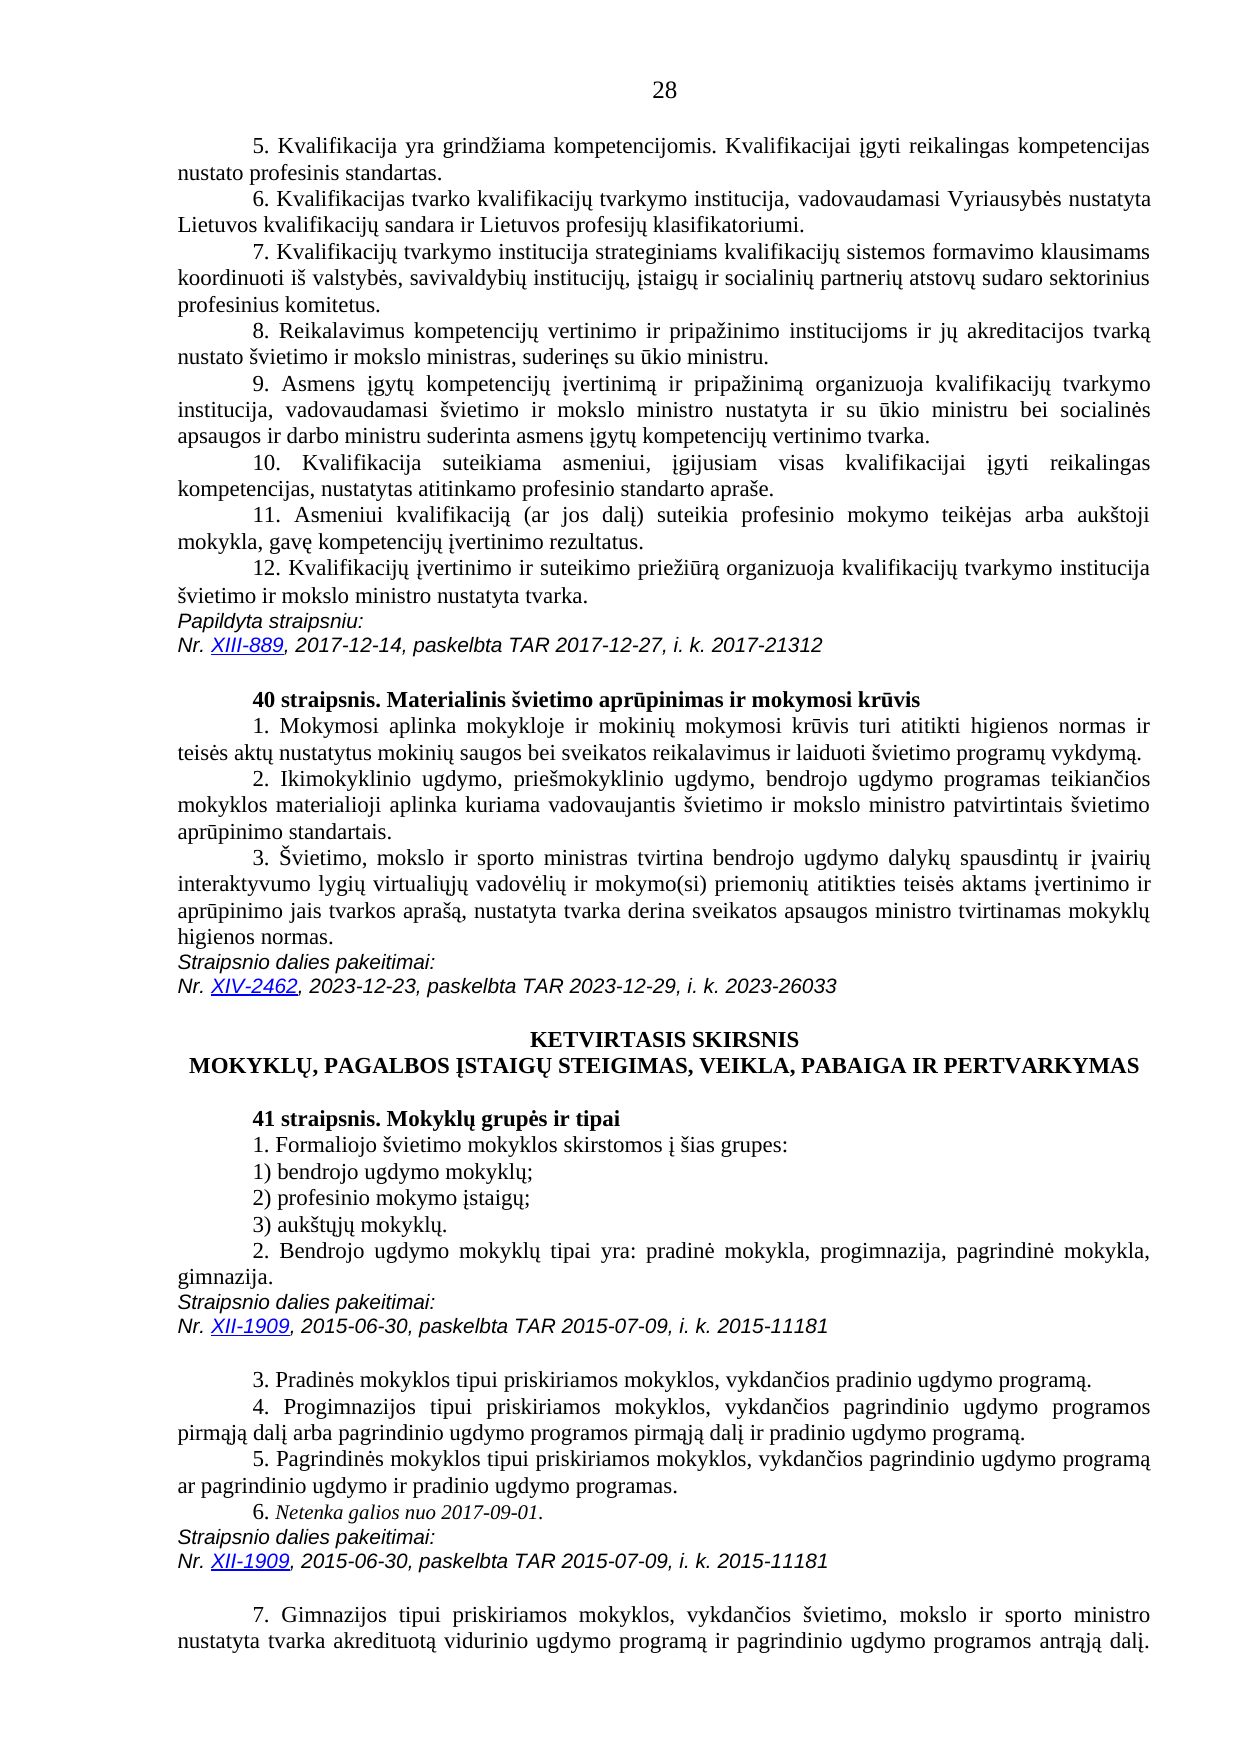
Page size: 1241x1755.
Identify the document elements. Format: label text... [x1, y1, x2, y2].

text 9. Asmens įgytų kompetencijų įvertinimą ir pripažinimą organizuoja kvalifikacijų tvarkymo institucija, vadovaudamasi švietimo ir mokslo ministro nustatyta ir su ūkio ministru bei socialinės apsaugos ir darbo ministru suderinta asmens įgytų kompetencijų vertinimo tvarka. [177, 370, 1152, 449]
text MOKYKLŲ, PAGALBOS ĮSTAIGŲ STEIGIMAS, VEIKLA, PABAIGA IR PERTVARKYMAS [177, 1052, 1152, 1079]
text 41 straipsnis. Mokyklų grupės ir tipai [177, 1105, 1152, 1132]
text 40 straipsnis. Materialinis švietimo aprūpinimas ir mokymosi krūvis [177, 686, 1152, 712]
text 5. Pagrindinės mokyklos tipui priskiriamos mokyklos, vykdančios pagrindinio ugdymo programą ar pagrindinio ugdymo ir pradinio ugdymo programas. [177, 1445, 1152, 1498]
text KETVIRTASIS SKIRSNIS [177, 1026, 1152, 1052]
text 5. Kvalifikacija yra grindžiama kompetencijomis. Kvalifikacijai įgyti reikalingas kompetencijas nustato profesinis standartas. [177, 132, 1152, 185]
text 2. Bendrojo ugdymo mokyklų tipai yra: pradinė mokykla, progimnazija, pagrindinė mokykla, gimnazija. [177, 1237, 1152, 1290]
text Nr. XII-1909, 2015-06-30, paskelbta TAR 2015-07-09, i. k. 2015-11181 [177, 1548, 1152, 1572]
text Nr. XIV-2462, 2023-12-23, paskelbta TAR 2023-12-29, i. k. 2023-26033 [177, 973, 1152, 997]
text 6. Kvalifikacijas tvarko kvalifikacijų tvarkymo institucija, vadovaudamasi Vyriausybės nustatyta Lietuvos kvalifikacijų sandara ir Lietuvos profesijų klasifikatoriumi. [177, 185, 1152, 238]
text Straipsnio dalies pakeitimai: [177, 1290, 1152, 1314]
text 3) aukštųjų mokyklų. [177, 1211, 1152, 1237]
text 1) bendrojo ugdymo mokyklų; [177, 1158, 1152, 1184]
text 1. Mokymosi aplinka mokykloje ir mokinių mokymosi krūvis turi atitikti higienos normas ir teisės aktų nustatytus mokinių saugos bei sveikatos reikalavimus ir laiduoti švietimo programų vykdymą. [177, 712, 1152, 765]
text 4. Progimnazijos tipui priskiriamos mokyklos, vykdančios pagrindinio ugdymo programos pirmąją dalį arba pagrindinio ugdymo programos pirmąją dalį ir pradinio ugdymo programą. [177, 1393, 1152, 1445]
text 8. Reikalavimus kompetencijų vertinimo ir pripažinimo institucijoms ir jų akreditacijos tvarką nustato švietimo ir mokslo ministras, suderinęs su ūkio ministru. [177, 317, 1152, 370]
text 3. Pradinės mokyklos tipui priskiriamos mokyklos, vykdančios pradinio ugdymo programą. [177, 1366, 1152, 1393]
text Nr. XII-1909, 2015-06-30, paskelbta TAR 2015-07-09, i. k. 2015-11181 [177, 1314, 1152, 1338]
text Nr. XIII-889, 2017-12-14, paskelbta TAR 2017-12-27, i. k. 2017-21312 [177, 633, 1152, 657]
text 10. Kvalifikacija suteikiama asmeniui, įgijusiam visas kvalifikacijai įgyti reikalingas kompetencijas, nustatytas atitinkamo profesinio standarto apraše. [177, 449, 1152, 501]
text 6. Netenka galios nuo 2017-09-01. [177, 1498, 1152, 1524]
text Straipsnio dalies pakeitimai: [177, 1524, 1152, 1548]
text 7. Gimnazijos tipui priskiriamos mokyklos, vykdančios švietimo, mokslo ir sporto ministro nustatyta tvarka akredituotą vidurinio ugdymo programą ir pagrindinio ugdymo programos antrąją dalį. [177, 1601, 1152, 1654]
text 3. Švietimo, mokslo ir sporto ministras tvirtina bendrojo ugdymo dalykų spausdintų ir įvairių interaktyvumo lygių virtualiųjų vadovėlių ir mokymo(si) priemonių atitikties teisės aktams įvertinimo ir aprūpinimo jais tvarkos aprašą, nustatyta tvarka derina sveikatos apsaugos ministro tvirtinamas mokyklų higienos normas. [177, 844, 1152, 949]
text 11. Asmeniui kvalifikaciją (ar jos dalį) suteikia profesinio mokymo teikėjas arba aukštoji mokykla, gavę kompetencijų įvertinimo rezultatus. [177, 501, 1152, 554]
text 2. Ikimokyklinio ugdymo, priešmokyklinio ugdymo, bendrojo ugdymo programas teikiančios mokyklos materialioji aplinka kuriama vadovaujantis švietimo ir mokslo ministro patvirtintais švietimo aprūpinimo standartais. [177, 765, 1152, 844]
text Straipsnio dalies pakeitimai: [177, 949, 1152, 973]
text Papildyta straipsniu: [177, 609, 1152, 633]
text 1. Formaliojo švietimo mokyklos skirstomos į šias grupes: [177, 1132, 1152, 1158]
text 2) profesinio mokymo įstaigų; [177, 1184, 1152, 1211]
text 12. Kvalifikacijų įvertinimo ir suteikimo priežiūrą organizuoja kvalifikacijų tvarkymo institucija švietimo ir mokslo ministro nustatyta tvarka. [177, 554, 1152, 609]
text 7. Kvalifikacijų tvarkymo institucija strateginiams kvalifikacijų sistemos formavimo klausimams koordinuoti iš valstybės, savivaldybių institucijų, įstaigų ir socialinių partnerių atstovų sudaro sektorinius profesinius komitetus. [177, 238, 1152, 317]
